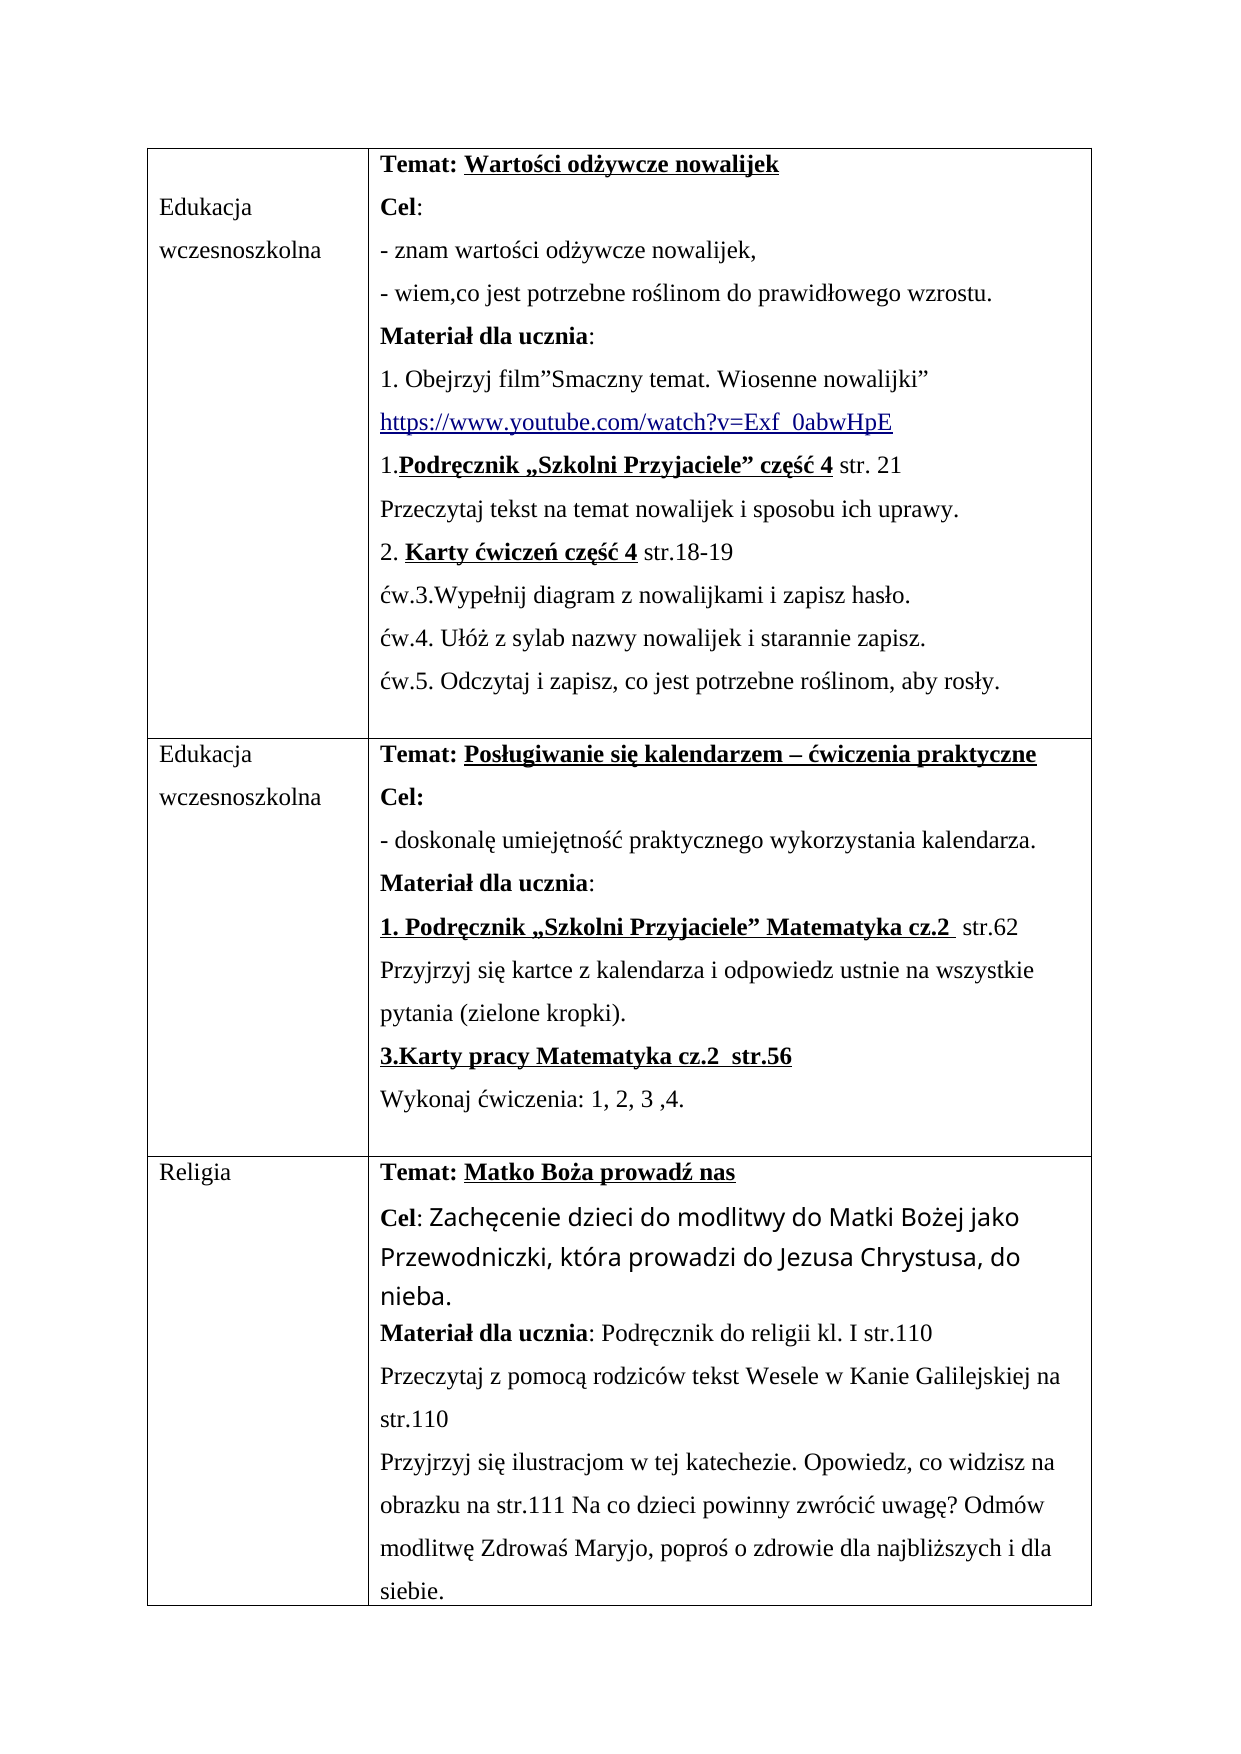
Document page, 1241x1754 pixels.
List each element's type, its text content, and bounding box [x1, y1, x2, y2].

table_cell Edukacja wczesnoszkolna [148, 149, 368, 738]
table_cell Temat: Matko Boża prowadź nas Cel: Zachęcenie dzieci do modlitwy do Matki Bożej jako Przewodniczki, która prowadzi do Jezusa Chrystusa, do nieba. Materiał dla ucznia: Podręcznik do religii kl. I str.110 Przeczytaj z pomocą rodziców tekst Wesele w Kanie Galilejskiej na str.110 Przyjrzyj się ilustracjom w tej katechezie. Opowiedz, co widzisz na obrazku na str.111 Na co dzieci powinny zwrócić uwagę? Odmów modlitwę Zdrowaś Maryjo, poproś o zdrowie dla najbliższych i dla siebie. [369, 1157, 1091, 1605]
table_cell Temat: Posługiwanie się kalendarzem – ćwiczenia praktyczne Cel: - doskonalę umiejętność praktycznego wykorzystania kalendarza. Materiał dla ucznia: 1. Podręcznik „Szkolni Przyjaciele” Matematyka cz.2 str.62 Przyjrzyj się kartce z kalendarza i odpowiedz ustnie na wszystkie pytania (zielone kropki). 3.Karty pracy Matematyka cz.2 str.56 Wykonaj ćwiczenia: 1, 2, 3 ,4. [369, 739, 1091, 1156]
table_cell Religia [148, 1157, 368, 1605]
table_cell Temat: Wartości odżywcze nowalijek Cel: - znam wartości odżywcze nowalijek, - wiem,co jest potrzebne roślinom do prawidłowego wzrostu. Materiał dla ucznia: 1. Obejrzyj film”Smaczny temat. Wiosenne nowalijki” https://www.youtube.com/watch?v=Exf_0abwHpE 1.Podręcznik „Szkolni Przyjaciele” część 4 str. 21 Przeczytaj tekst na temat nowalijek i sposobu ich uprawy. 2. Karty ćwiczeń część 4 str.18-19 ćw.3.Wypełnij diagram z nowalijkami i zapisz hasło. ćw.4. Ułóż z sylab nazwy nowalijek i starannie zapisz. ćw.5. Odczytaj i zapisz, co jest potrzebne roślinom, aby rosły. [369, 149, 1091, 738]
table_cell Edukacja wczesnoszkolna [148, 739, 368, 1156]
